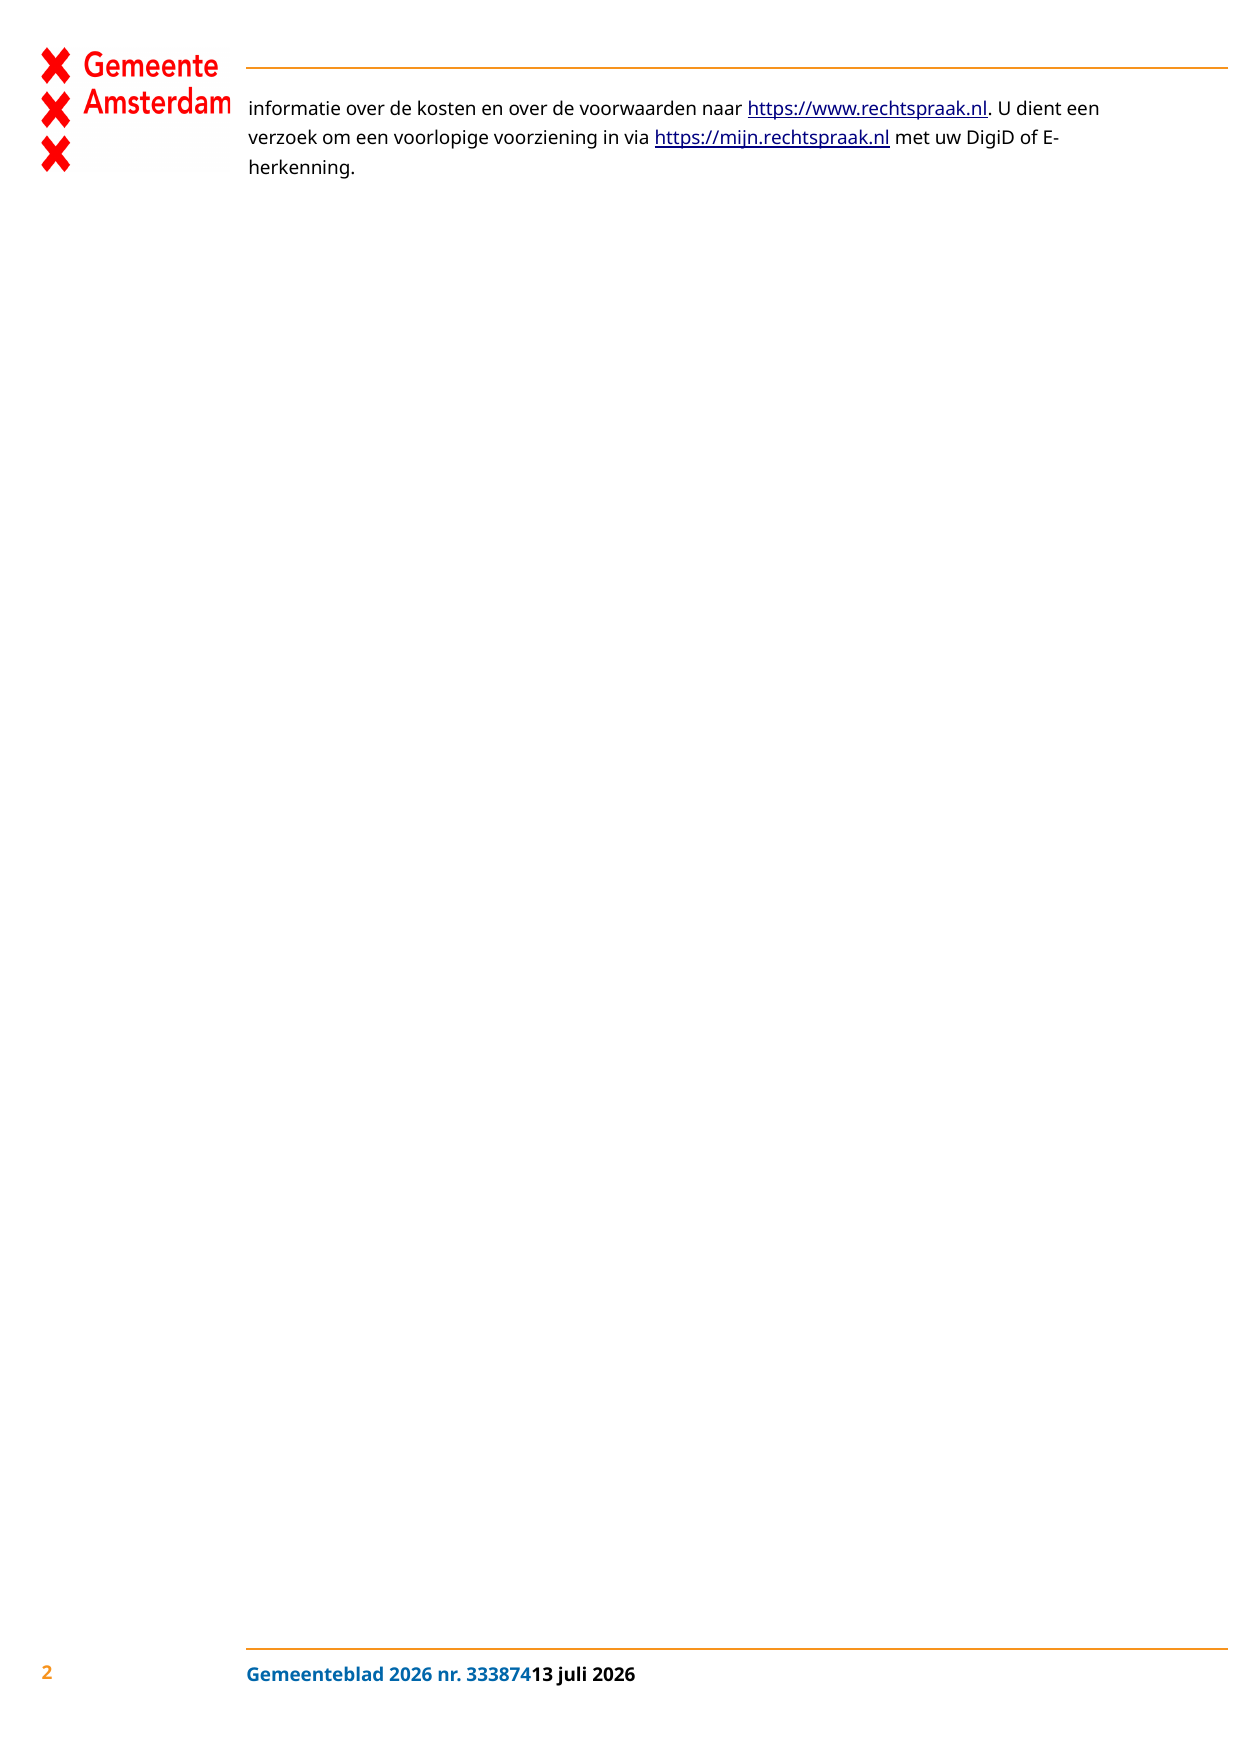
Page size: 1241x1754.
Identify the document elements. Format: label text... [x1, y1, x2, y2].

text informatie over de kosten en over de voorwaarden naar https://www.rechtspraak.nl. U dient een verzoek om een voorlopige voorziening in via https://mijn.rechtspraak.nl met uw DigiD of E-herkenning. [248, 95, 1152, 180]
picture [41, 47, 231, 172]
